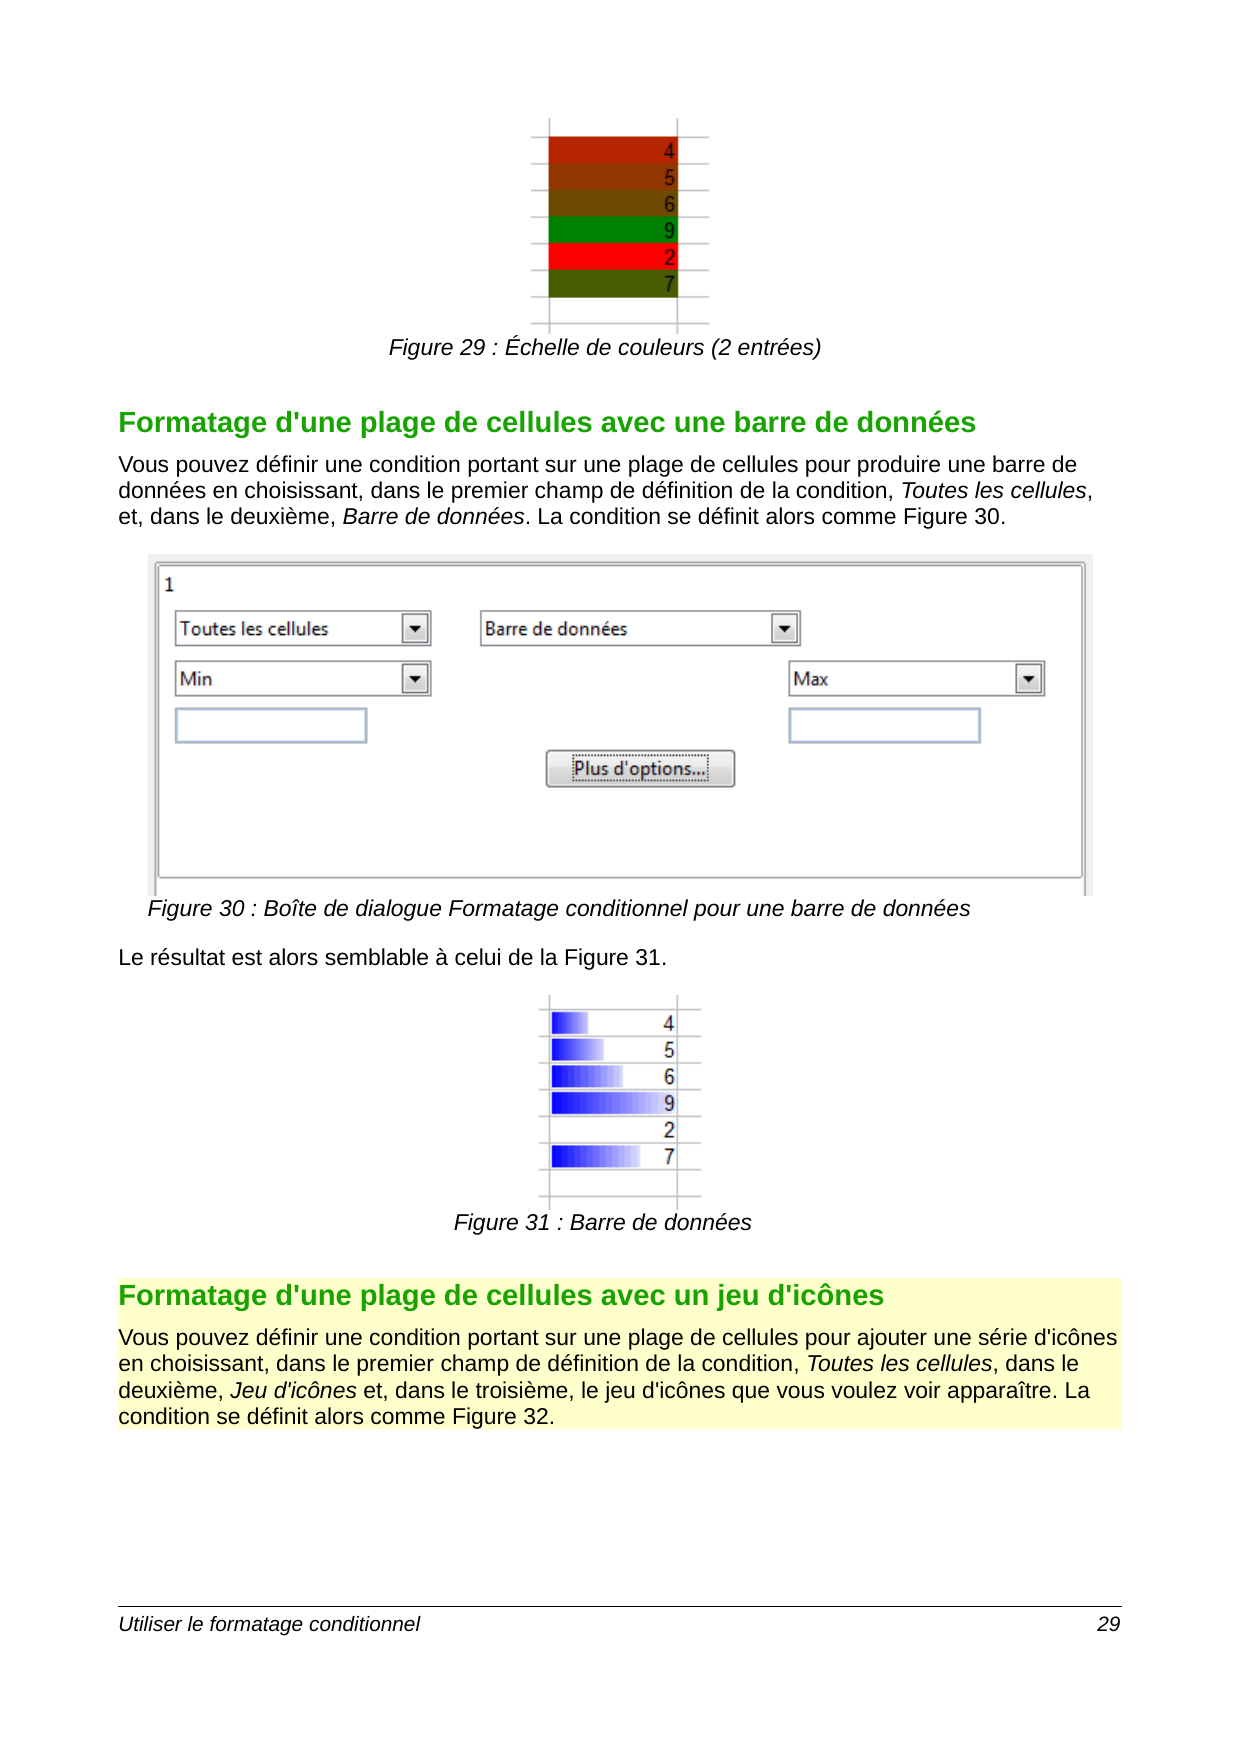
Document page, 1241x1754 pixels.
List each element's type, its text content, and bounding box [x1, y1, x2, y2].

picture [531, 118, 710, 334]
text Figure 31 : Barre de données [454, 996, 787, 1236]
text Figure 30 : Boîte de dialogue Formatage conditionnel pour une barre de données [147, 896, 1093, 922]
text Le résultat est alors semblable à celui de la Figure 31. [118, 944, 1122, 971]
subtitle Formatage d'une plage de cellules avec une barre de données [118, 405, 1122, 438]
text Vous pouvez définir une condition portant sur une plage de cellules pour ajouter une série d'icônes en choisissant, dans le premier champ de définition de la condition, Toutes les cellules, dans le deuxième, Jeu d'icônes et, dans le troisième, le jeu d'icônes que vous voulez voir apparaître. La condition se définit alors comme Figure 32. [118, 1324, 1122, 1429]
subtitle Formatage d'une plage de cellules avec un jeu d'icônes [118, 1278, 1122, 1312]
picture [538, 995, 702, 1210]
picture [147, 554, 1093, 896]
text Vous pouvez définir une condition portant sur une plage de cellules pour produire une barre de données en choisissant, dans le premier champ de définition de la condition, Toutes les cellules, et, dans le deuxième, Barre de données. La condition se définit alors comme Figure 30. [118, 451, 1122, 530]
text Figure 29 : Échelle de couleurs (2 entrées) [388, 118, 852, 360]
